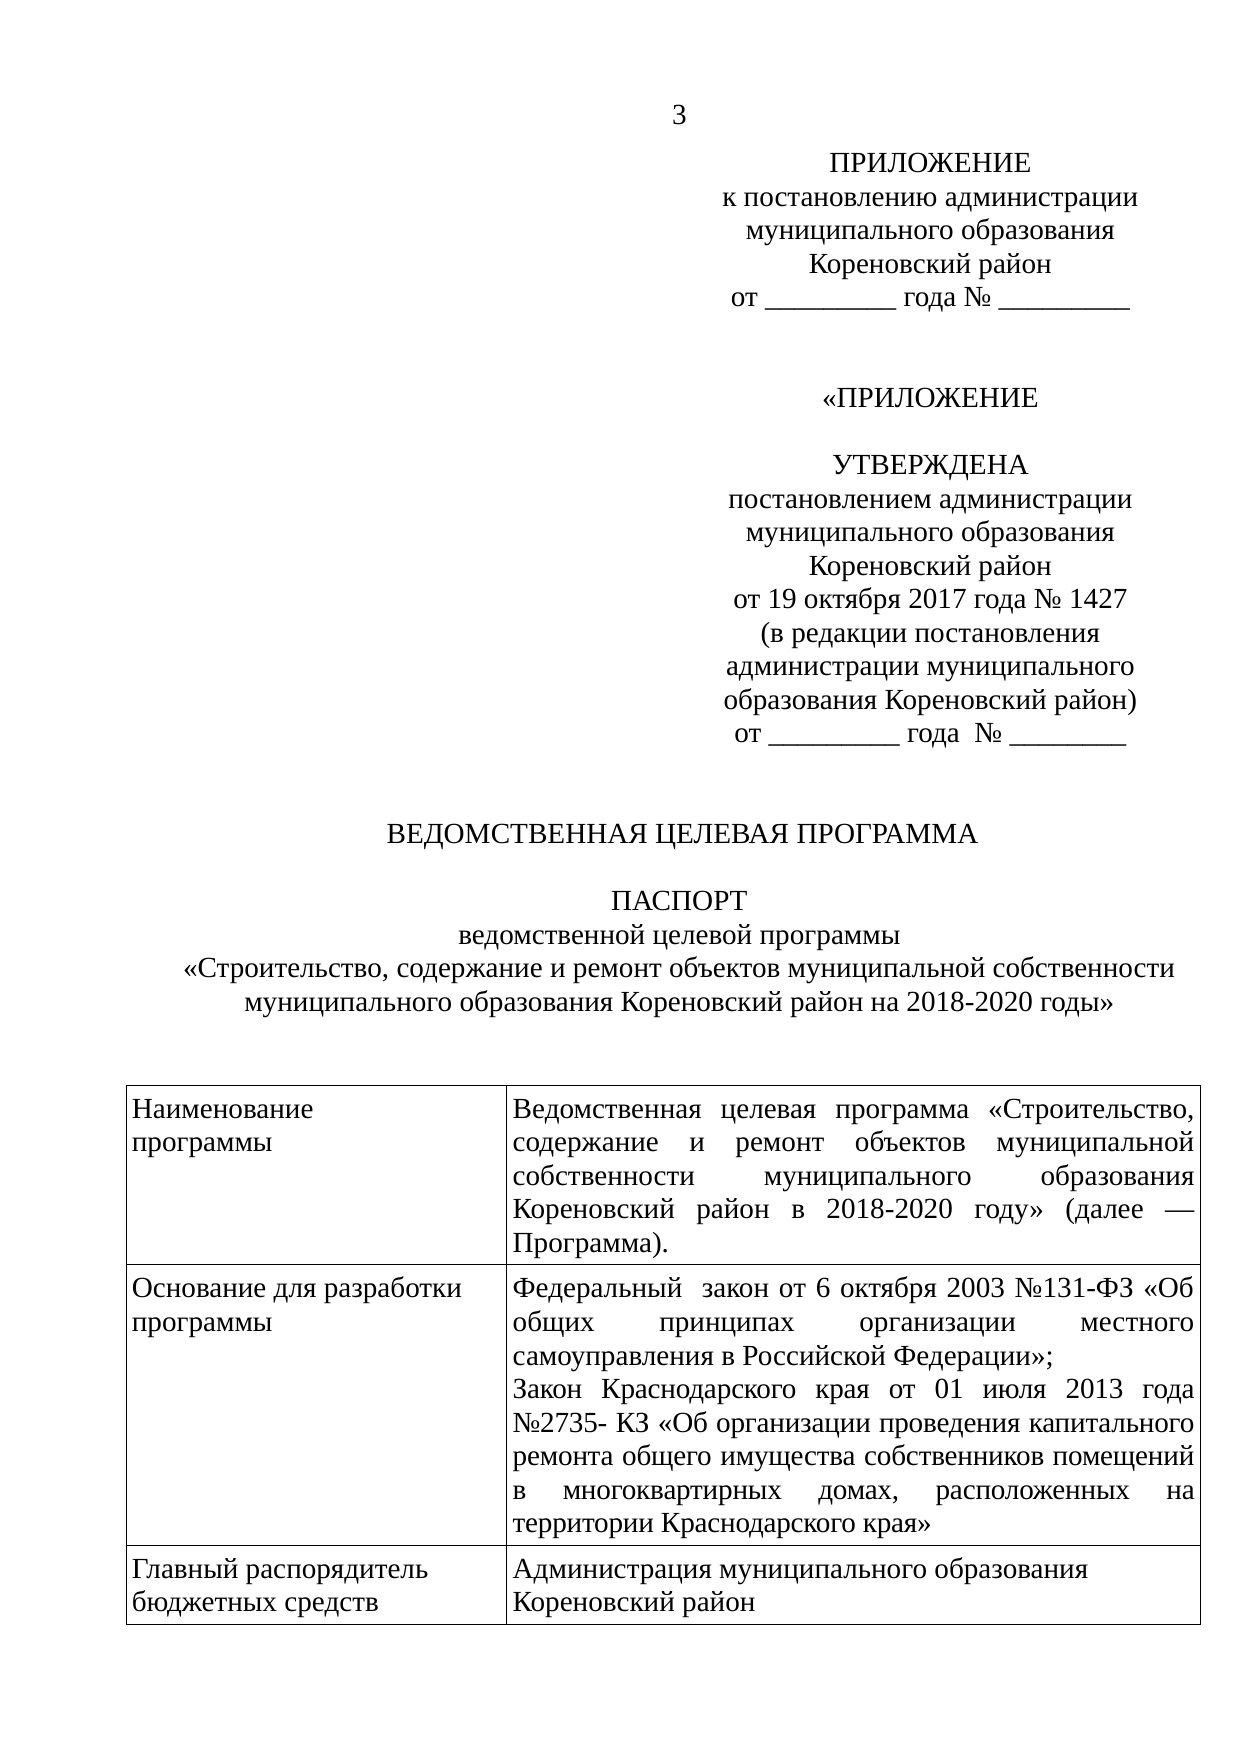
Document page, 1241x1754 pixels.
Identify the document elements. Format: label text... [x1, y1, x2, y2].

table_cell Основание для разработки программы [127, 1265, 506, 1544]
text муниципального образования [679, 212, 1181, 246]
text ведомственной целевой программы [177, 917, 1181, 950]
text постановлением администрации муниципального образования Кореновский район [679, 481, 1181, 581]
text Кореновский район [679, 246, 1181, 279]
text УТВЕРЖДЕНА [679, 447, 1181, 481]
text ПРИЛОЖЕНИЕ [679, 145, 1181, 179]
table_cell Федеральный закон от 6 октября 2003 №131-ФЗ «Об общих принципах организации местного самоуправления в Российской Федерации»; Закон Краснодарского края от 01 июля 2013 года №2735- КЗ «Об организации проведения капитального ремонта общего имущества собственников помещений в многоквартирных домах, расположенных на территории Краснодарского края» [507, 1265, 1200, 1544]
table_header Ведомственная целевая программа «Строительство, содержание и ремонт объектов муниципальной собственности муниципального образования Кореновский район в 2018-2020 году» (далее — Программа). [507, 1086, 1200, 1264]
table_header Наименование программы [127, 1086, 506, 1264]
text ПАСПОРТ [177, 883, 1181, 917]
text «Строительство, содержание и ремонт объектов муниципальной собственности муниципального образования Кореновский район на 2018-2020 годы» [177, 950, 1181, 1017]
text 3 [177, 97, 1181, 131]
text от 19 октября 2017 года № 1427 [679, 581, 1181, 615]
text от _________ года № _________ [679, 279, 1181, 313]
table_cell Администрация муниципального образования Кореновский район [507, 1546, 1200, 1624]
table_cell Главный распорядитель бюджетных средств [127, 1546, 506, 1624]
text (в редакции постановления администрации муниципального образования Кореновский район) [679, 615, 1181, 716]
text от _________ года № ________ [679, 716, 1181, 749]
text к постановлению администрации [679, 179, 1181, 212]
text ВЕДОМСТВЕННАЯ ЦЕЛЕВАЯ ПРОГРАММА [177, 816, 1181, 850]
text «ПРИЛОЖЕНИЕ [679, 380, 1181, 414]
